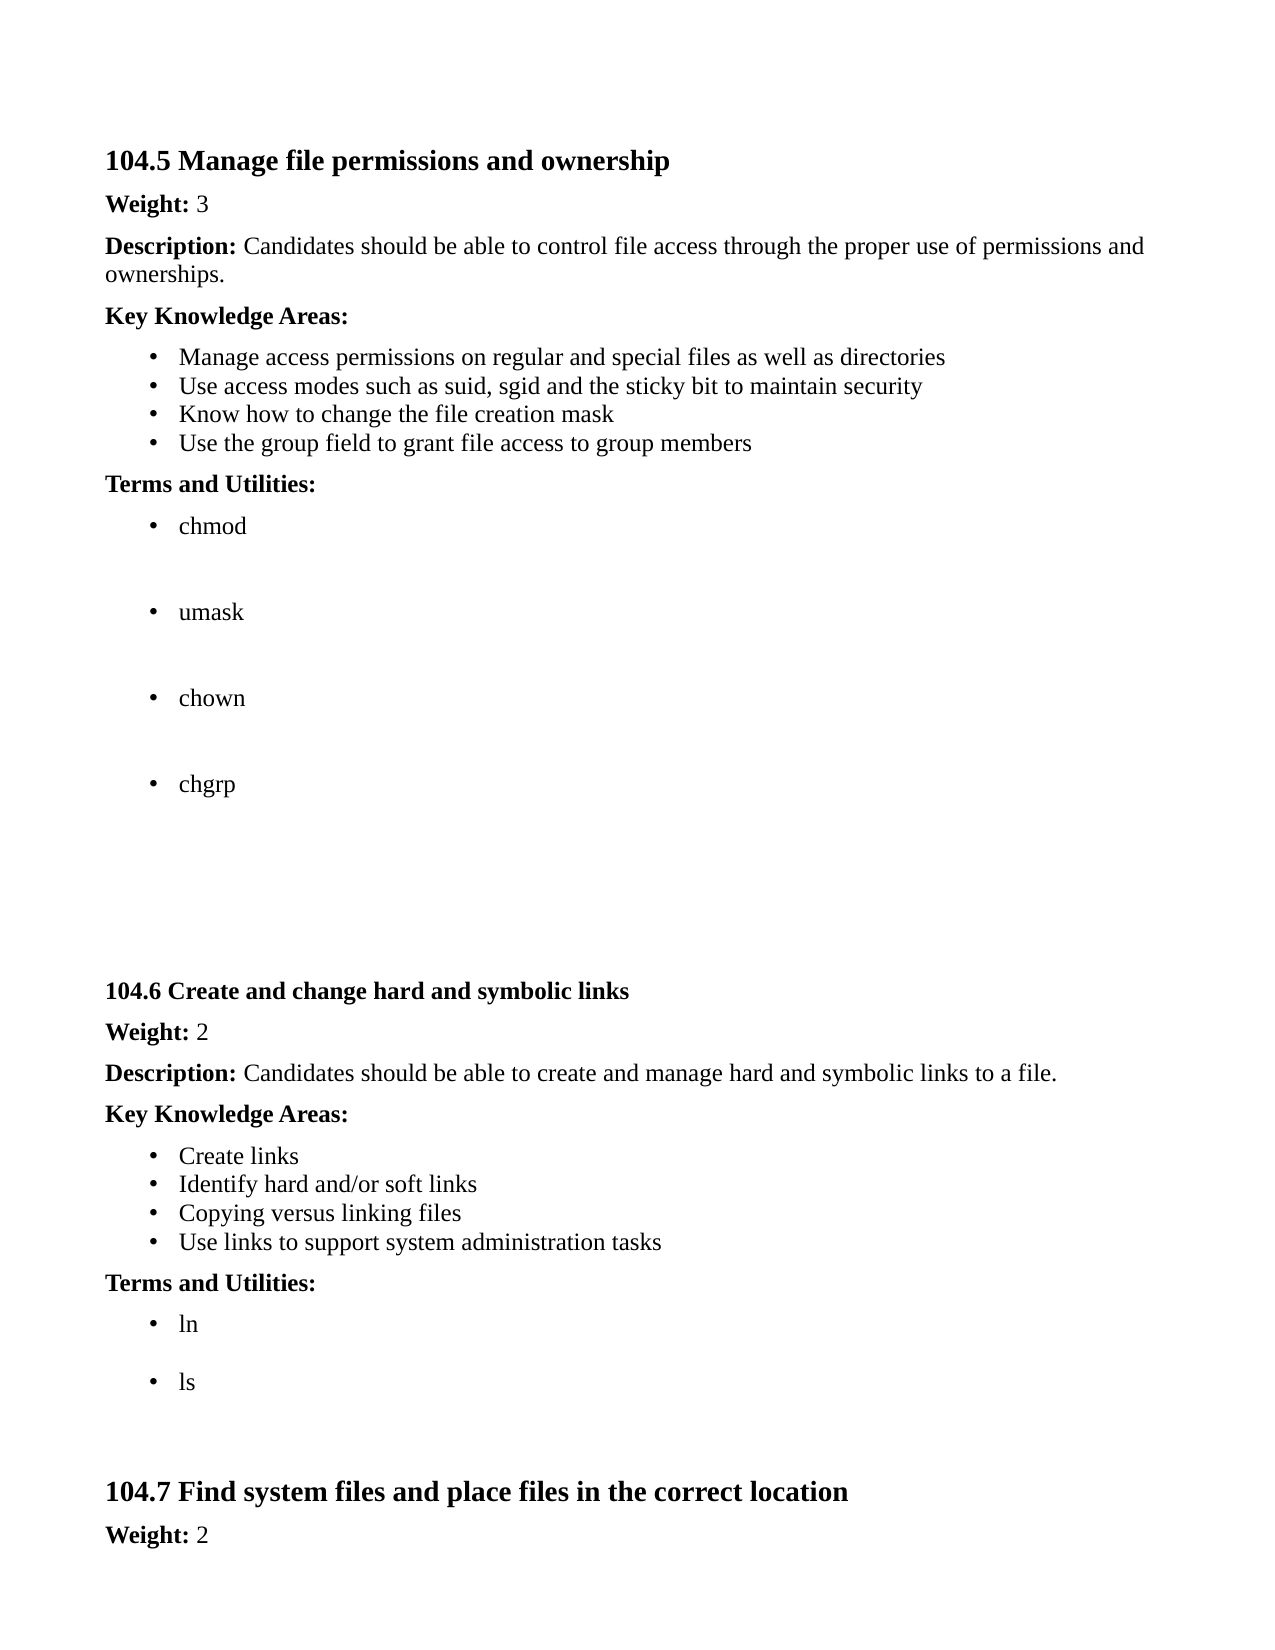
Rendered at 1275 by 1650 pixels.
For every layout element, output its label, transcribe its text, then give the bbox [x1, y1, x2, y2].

list Use access modes such as suid, sgid and the sticky bit to maintain security [149, 371, 1245, 399]
list Create links [149, 1141, 1245, 1169]
list Identify hard and/or soft links [149, 1169, 1245, 1198]
list Use links to support system administration tasks [149, 1227, 1245, 1256]
list Use the group field to grant file access to group members [149, 428, 1245, 457]
text Key Knowledge Areas: [105, 1099, 1245, 1128]
text Weight: 2 [105, 1521, 1245, 1549]
text Weight: 3 [105, 189, 1245, 218]
list Know how to change the file creation mask [149, 399, 1245, 428]
list Copying versus linking files [149, 1198, 1245, 1227]
list Manage access permissions on regular and special files as well as directories [149, 342, 1245, 371]
text Terms and Utilities: [105, 1268, 1245, 1297]
list ls [149, 1367, 1245, 1396]
list chown [149, 683, 1245, 712]
text Terms and Utilities: [105, 469, 1245, 498]
text Description: Candidates should be able to control file access through the proper use of permissions and ownerships. [105, 231, 1245, 288]
list umask [149, 597, 1245, 626]
text 104.6 Create and change hard and symbolic links [105, 976, 1245, 1004]
subtitle 104.5 Manage file permissions and ownership [105, 143, 1245, 177]
list chgrp [149, 769, 1245, 798]
text Description: Candidates should be able to create and manage hard and symbolic links to a file. [105, 1058, 1245, 1087]
list ln [149, 1309, 1245, 1338]
list chmod [149, 511, 1245, 539]
text Weight: 2 [105, 1017, 1245, 1046]
text Key Knowledge Areas: [105, 301, 1245, 329]
subtitle 104.7 Find system files and place files in the correct location [105, 1474, 1245, 1508]
